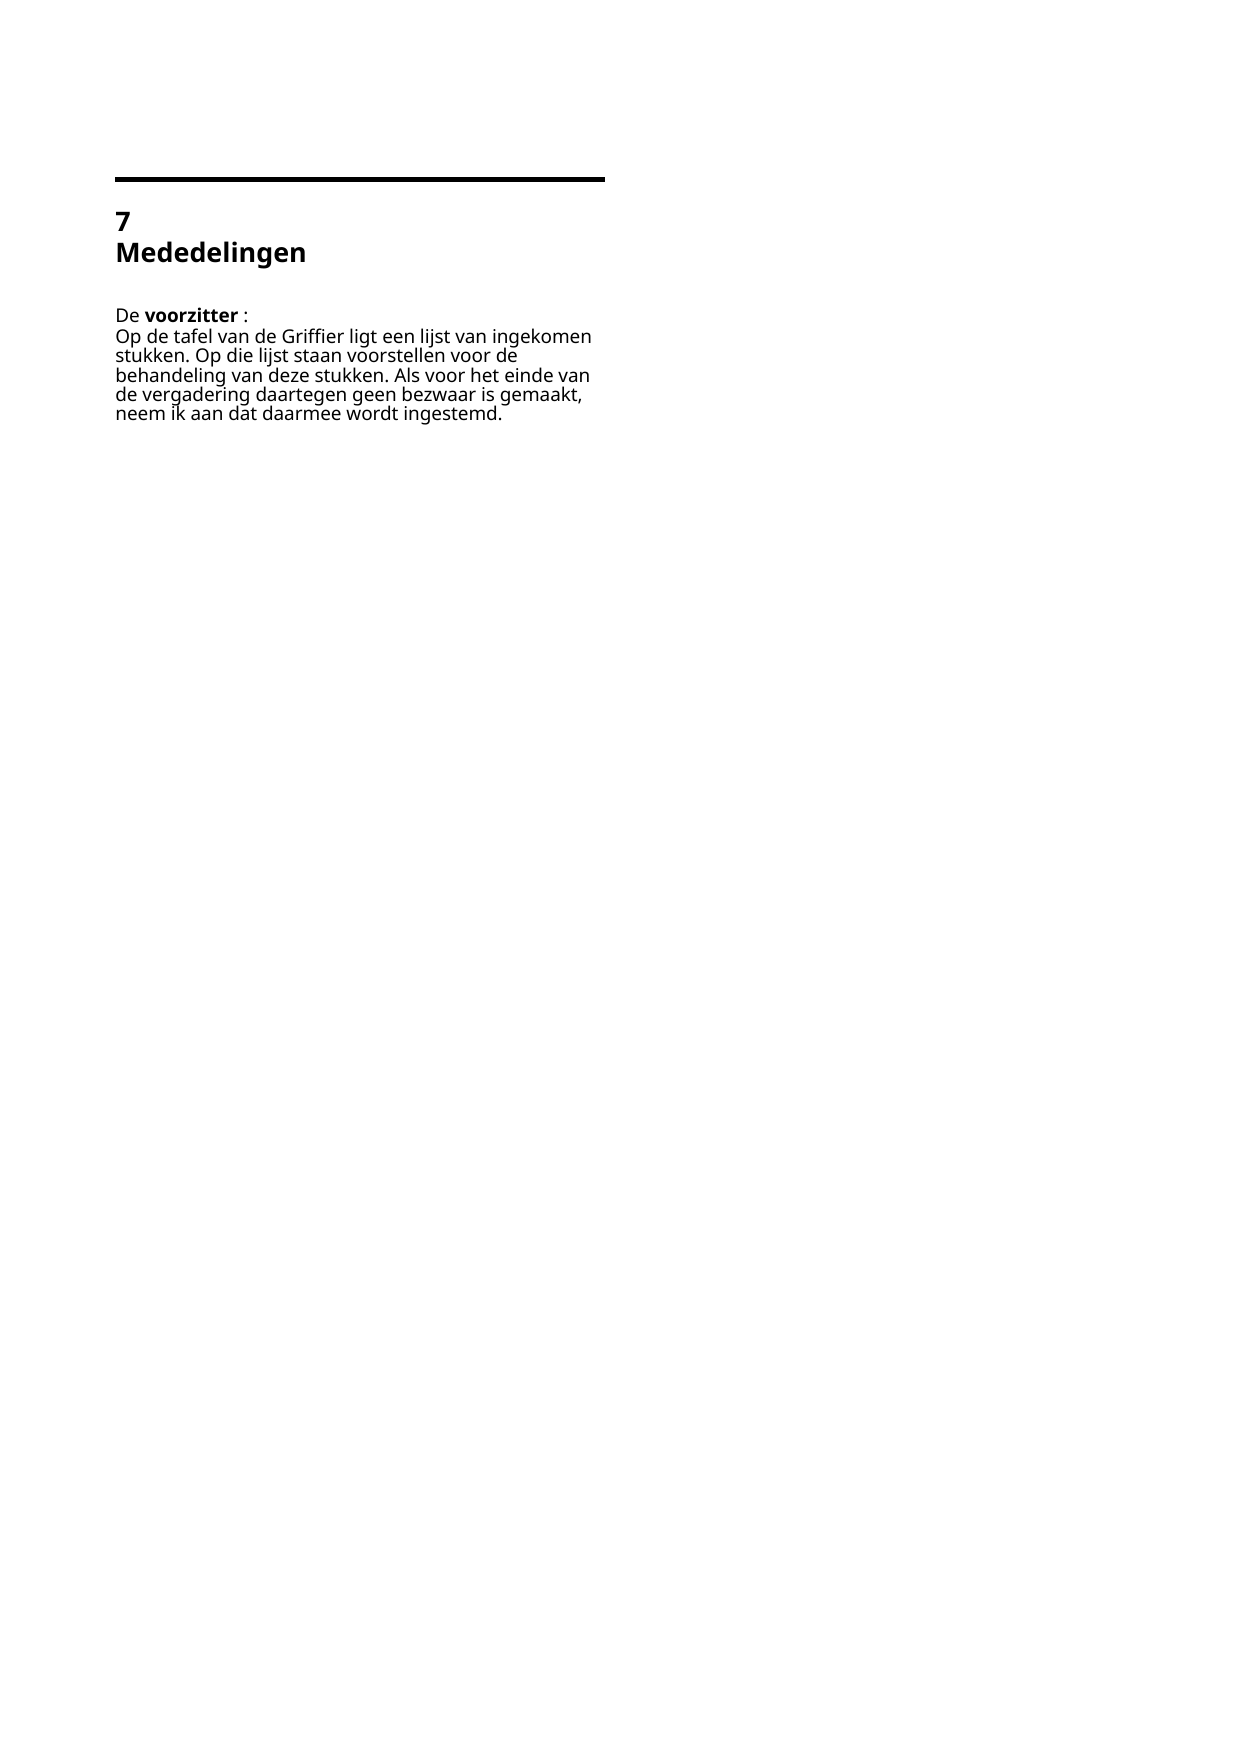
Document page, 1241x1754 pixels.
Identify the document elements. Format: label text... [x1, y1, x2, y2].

text De voorzitter : [115, 302, 605, 328]
text 7 [115, 203, 605, 239]
text Mededelingen [115, 239, 605, 283]
text Op de tafel van de Griffier ligt een lijst van ingekomen stukken. Op die lijst staan voorstellen voor de behandeling van deze stukken. Als voor het einde van de vergadering daartegen geen bezwaar is gemaakt, neem ik aan dat daarmee wordt ingestemd. [115, 328, 605, 424]
